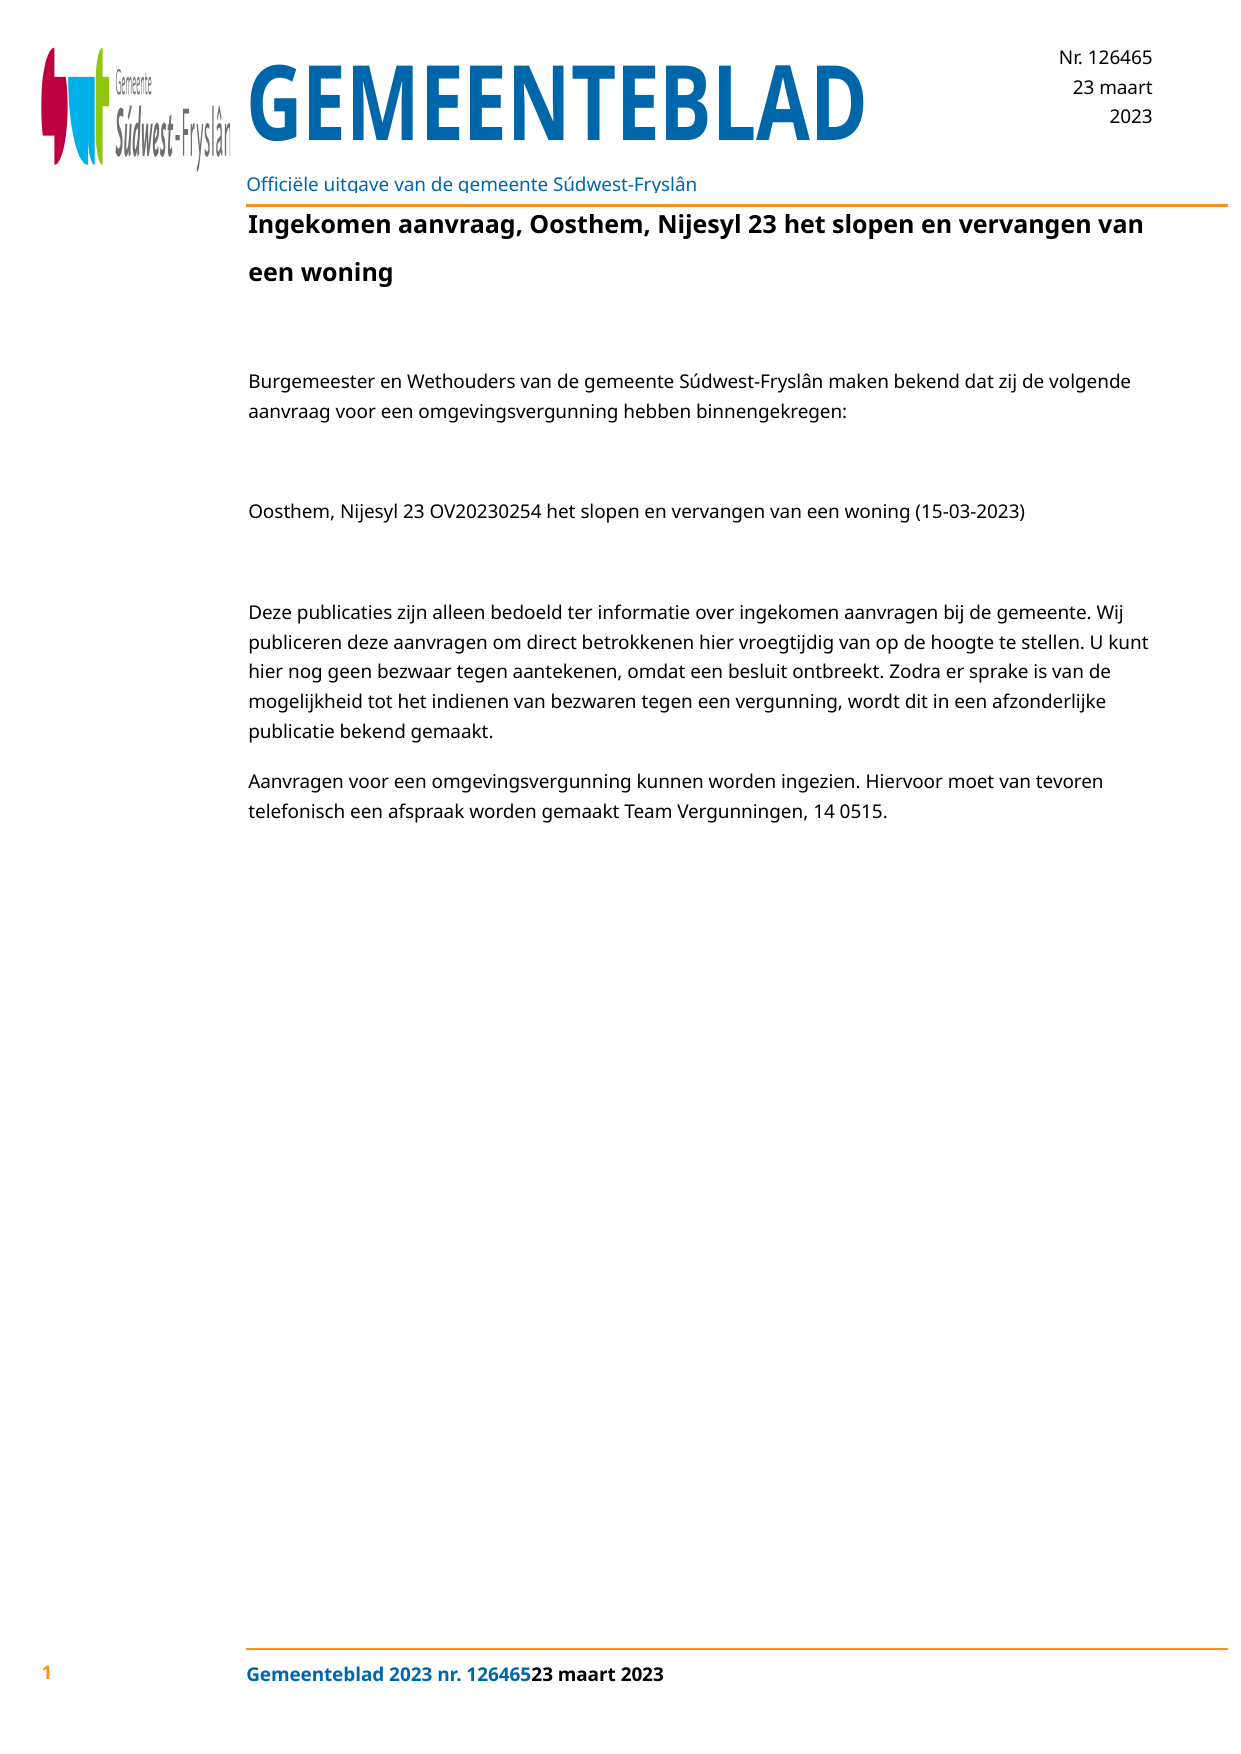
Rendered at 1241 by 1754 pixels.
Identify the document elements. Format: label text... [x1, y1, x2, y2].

text Burgemeester en Wethouders van de gemeente Súdwest-Fryslân maken bekend dat zij de volgende aanvraag voor een omgevingsvergunning hebben binnengekregen: [248, 368, 1152, 424]
text Ingekomen aanvraag, Oosthem, Nijesyl 23 het slopen en vervangen van een woning [248, 207, 1152, 288]
text Oosthem, Nijesyl 23 OV20230254 het slopen en vervangen van een woning (15-03-2023) [248, 499, 1152, 524]
picture [41, 47, 231, 172]
text Aanvragen voor een omgevingsvergunning kunnen worden ingezien. Hiervoor moet van tevoren telefonisch een afspraak worden gemaakt Team Vergunningen, 14 0515. [248, 768, 1152, 824]
text Deze publicaties zijn alleen bedoeld ter informatie over ingekomen aanvragen bij de gemeente. Wij publiceren deze aanvragen om direct betrokkenen hier vroegtijdig van op de hoogte te stellen. U kunt hier nog geen bezwaar tegen aantekenen, omdat een besluit ontbreekt. Zodra er sprake is van de mogelijkheid tot het indienen van bezwaren tegen een vergunning, wordt dit in een afzonderlijke publicatie bekend gemaakt. [248, 599, 1152, 744]
